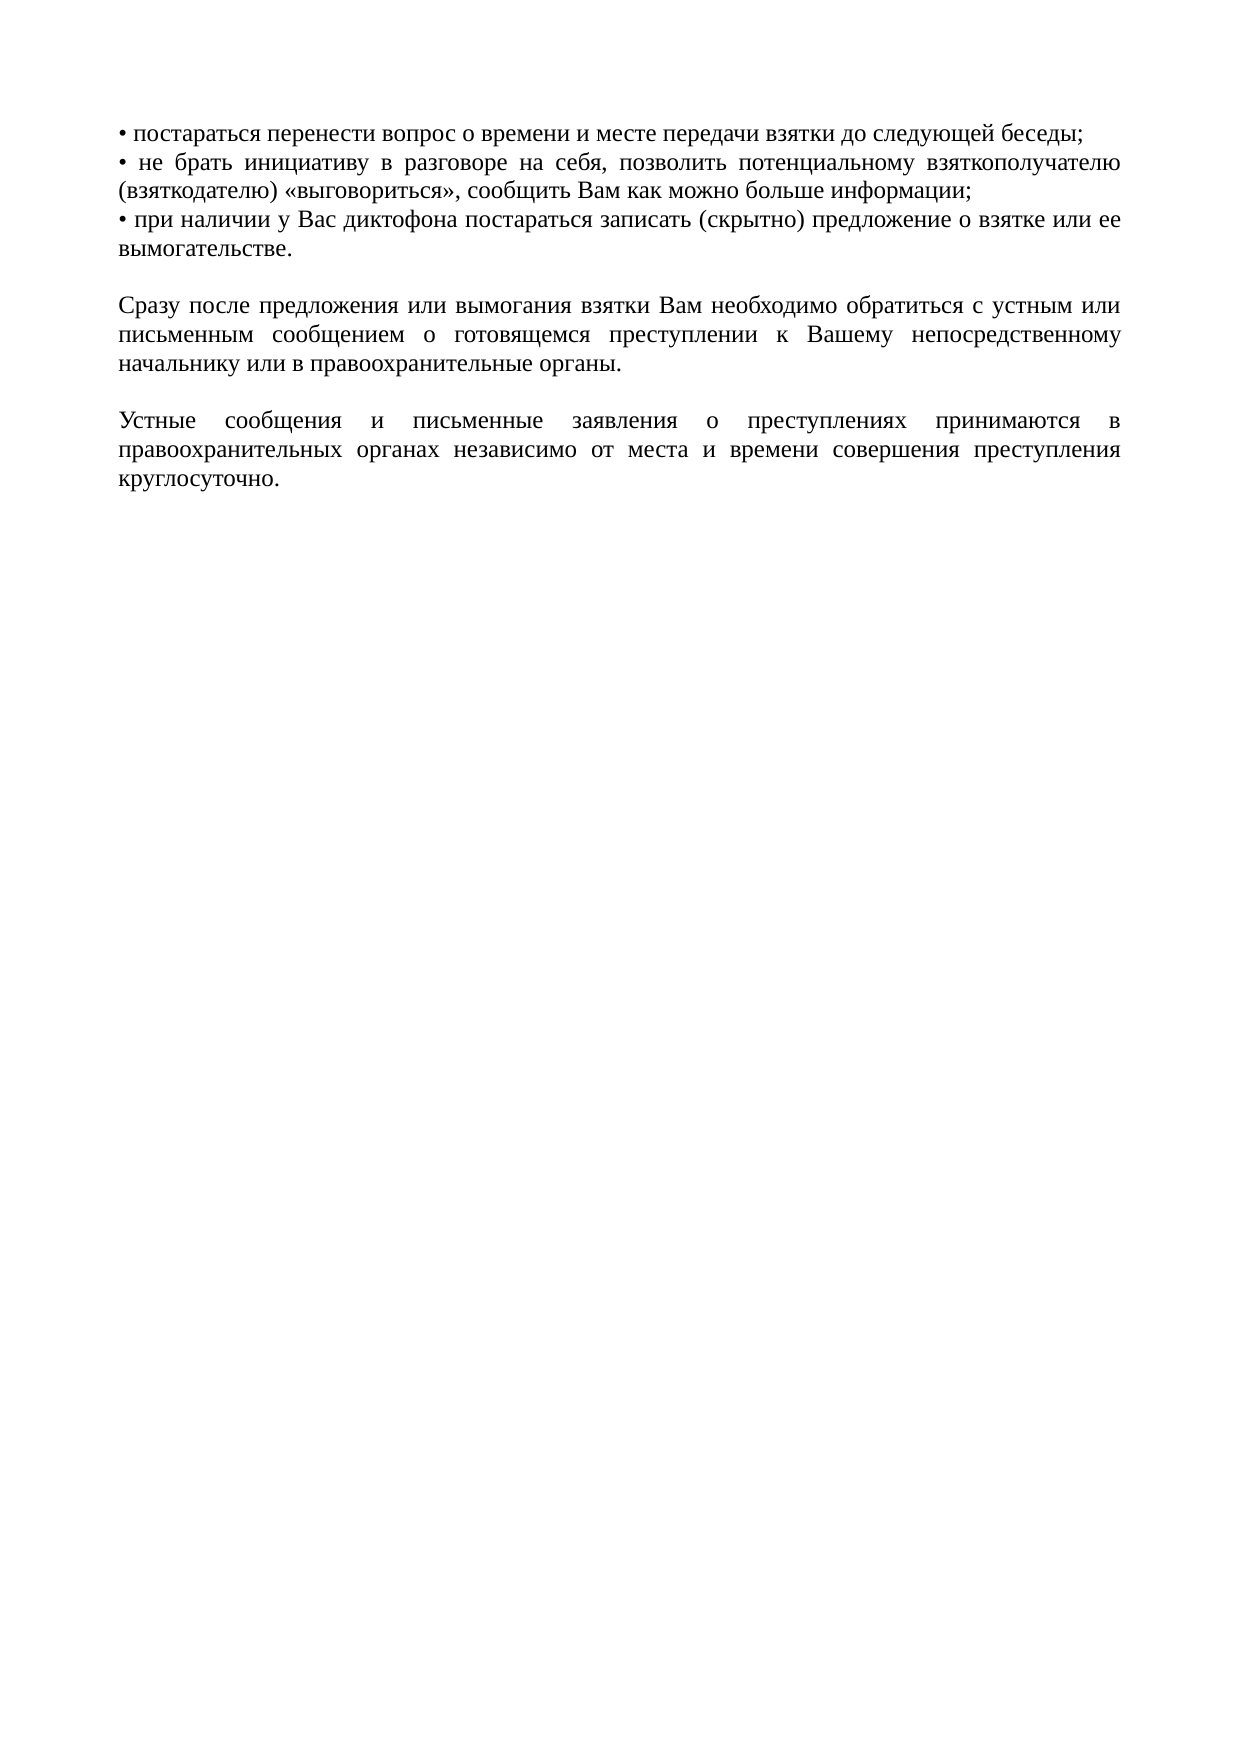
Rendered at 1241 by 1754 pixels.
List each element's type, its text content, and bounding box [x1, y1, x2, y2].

text • не брать инициативу в разговоре на себя, позволить потенциальному взяткополучателю (взяткодателю) «выговориться», сообщить Вам как можно больше информации; [118, 147, 1122, 204]
text Устные сообщения и письменные заявления о преступлениях принимаются в правоохранительных органах независимо от места и времени совершения преступления круглосуточно. [118, 406, 1122, 492]
text Сразу после предложения или вымогания взятки Вам необходимо обратиться с устным или письменным сообщением о готовящемся преступлении к Вашему непосредственному начальнику или в правоохранительные органы. [118, 291, 1122, 377]
text • постараться перенести вопрос о времени и месте передачи взятки до следующей беседы; [118, 118, 1122, 147]
text • при наличии у Вас диктофона постараться записать (скрытно) предложение о взятке или ее вымогательстве. [118, 204, 1122, 262]
